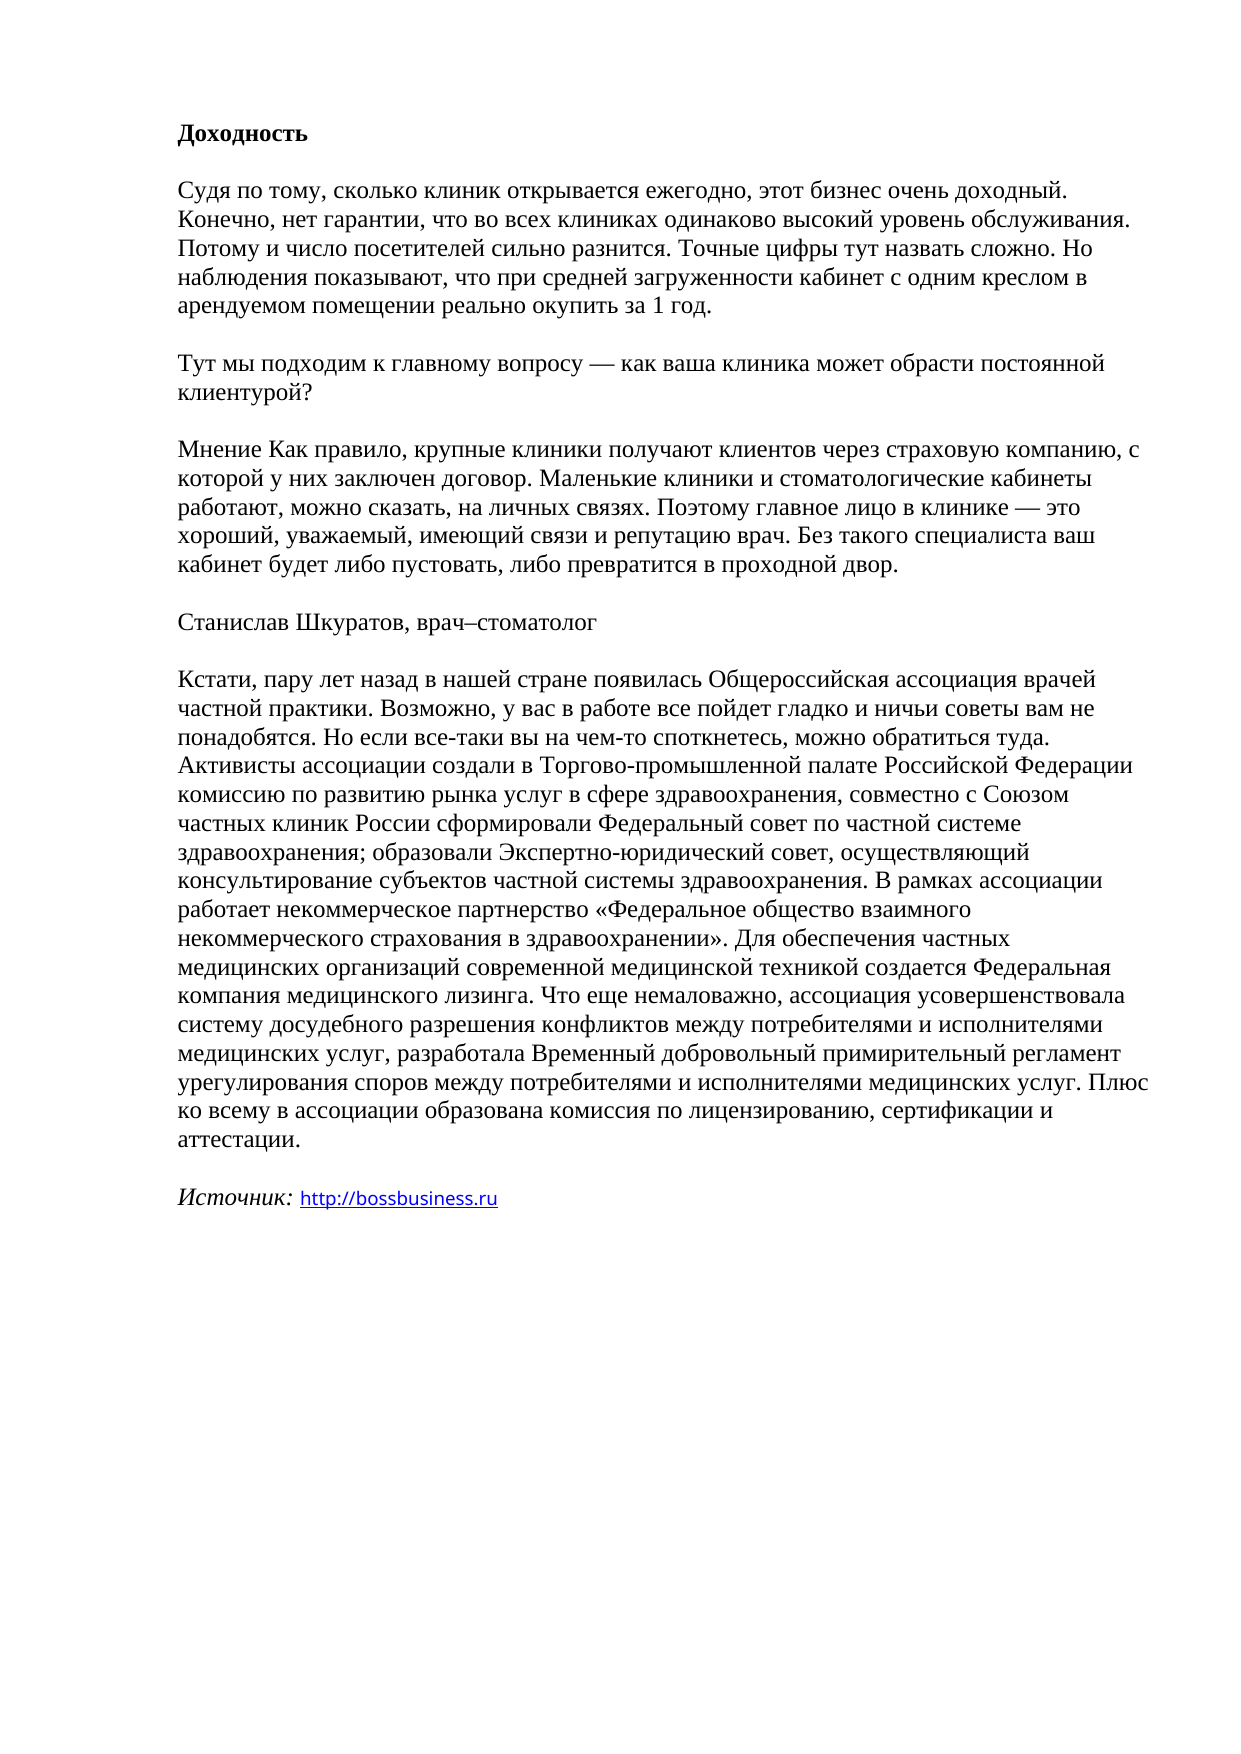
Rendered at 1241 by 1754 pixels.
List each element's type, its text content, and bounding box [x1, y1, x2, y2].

text Мнение Как правило, крупные клиники получают клиентов через страховую компанию, с которой у них заключен договор. Маленькие клиники и стоматологические кабинеты работают, можно сказать, на личных связях. Поэтому главное лицо в клинике — это хороший, уважаемый, имеющий связи и репутацию врач. Без такого специалиста ваш кабинет будет либо пустовать, либо превратится в проходной двор. [177, 434, 1152, 578]
text Станислав Шкуратов, врач–стоматолог [177, 607, 1152, 636]
text Тут мы подходим к главному вопросу — как ваша клиника может обрасти постоянной клиентурой? [177, 348, 1152, 406]
text Доходность [177, 118, 1152, 147]
text Кстати, пару лет назад в нашей стране появилась Общероссийская ассоциация врачей частной практики. Возможно, у вас в работе все пойдет гладко и ничьи советы вам не понадобятся. Но если все-таки вы на чем-то споткнетесь, можно обратиться туда. Активисты ассоциации создали в Торгово-промышленной палате Российской Федерации комиссию по развитию рынка услуг в сфере здравоохранения, совместно с Союзом частных клиник России сформировали Федеральный совет по частной системе здравоохранения; образовали Экспертно-юридический совет, осуществляющий консультирование субъектов частной системы здравоохранения. В рамках ассоциации работает некоммерческое партнерство «Федеральное общество взаимного некоммерческого страхования в здравоохранении». Для обеспечения частных медицинских организаций современной медицинской техникой создается Федеральная компания медицинского лизинга. Что еще немаловажно, ассоциация усовершенствовала систему досудебного разрешения конфликтов между потребителями и исполнителями медицинских услуг, разработала Временный добровольный примирительный регламент урегулирования споров между потребителями и исполнителями медицинских услуг. Плюс ко всему в ассоциации образована комиссия по лицензированию, сертификации и аттестации. [177, 664, 1152, 1153]
text Судя по тому, сколько клиник открывается ежегодно, этот бизнес очень доходный. Конечно, нет гарантии, что во всех клиниках одинаково высокий уровень обслуживания. Потому и число посетителей сильно разнится. Точные цифры тут назвать сложно. Но наблюдения показывают, что при средней загруженности кабинет с одним креслом в арендуемом помещении реально окупить за 1 год. [177, 176, 1152, 319]
text Источник: http://bossbusiness.ru [177, 1182, 1152, 1211]
